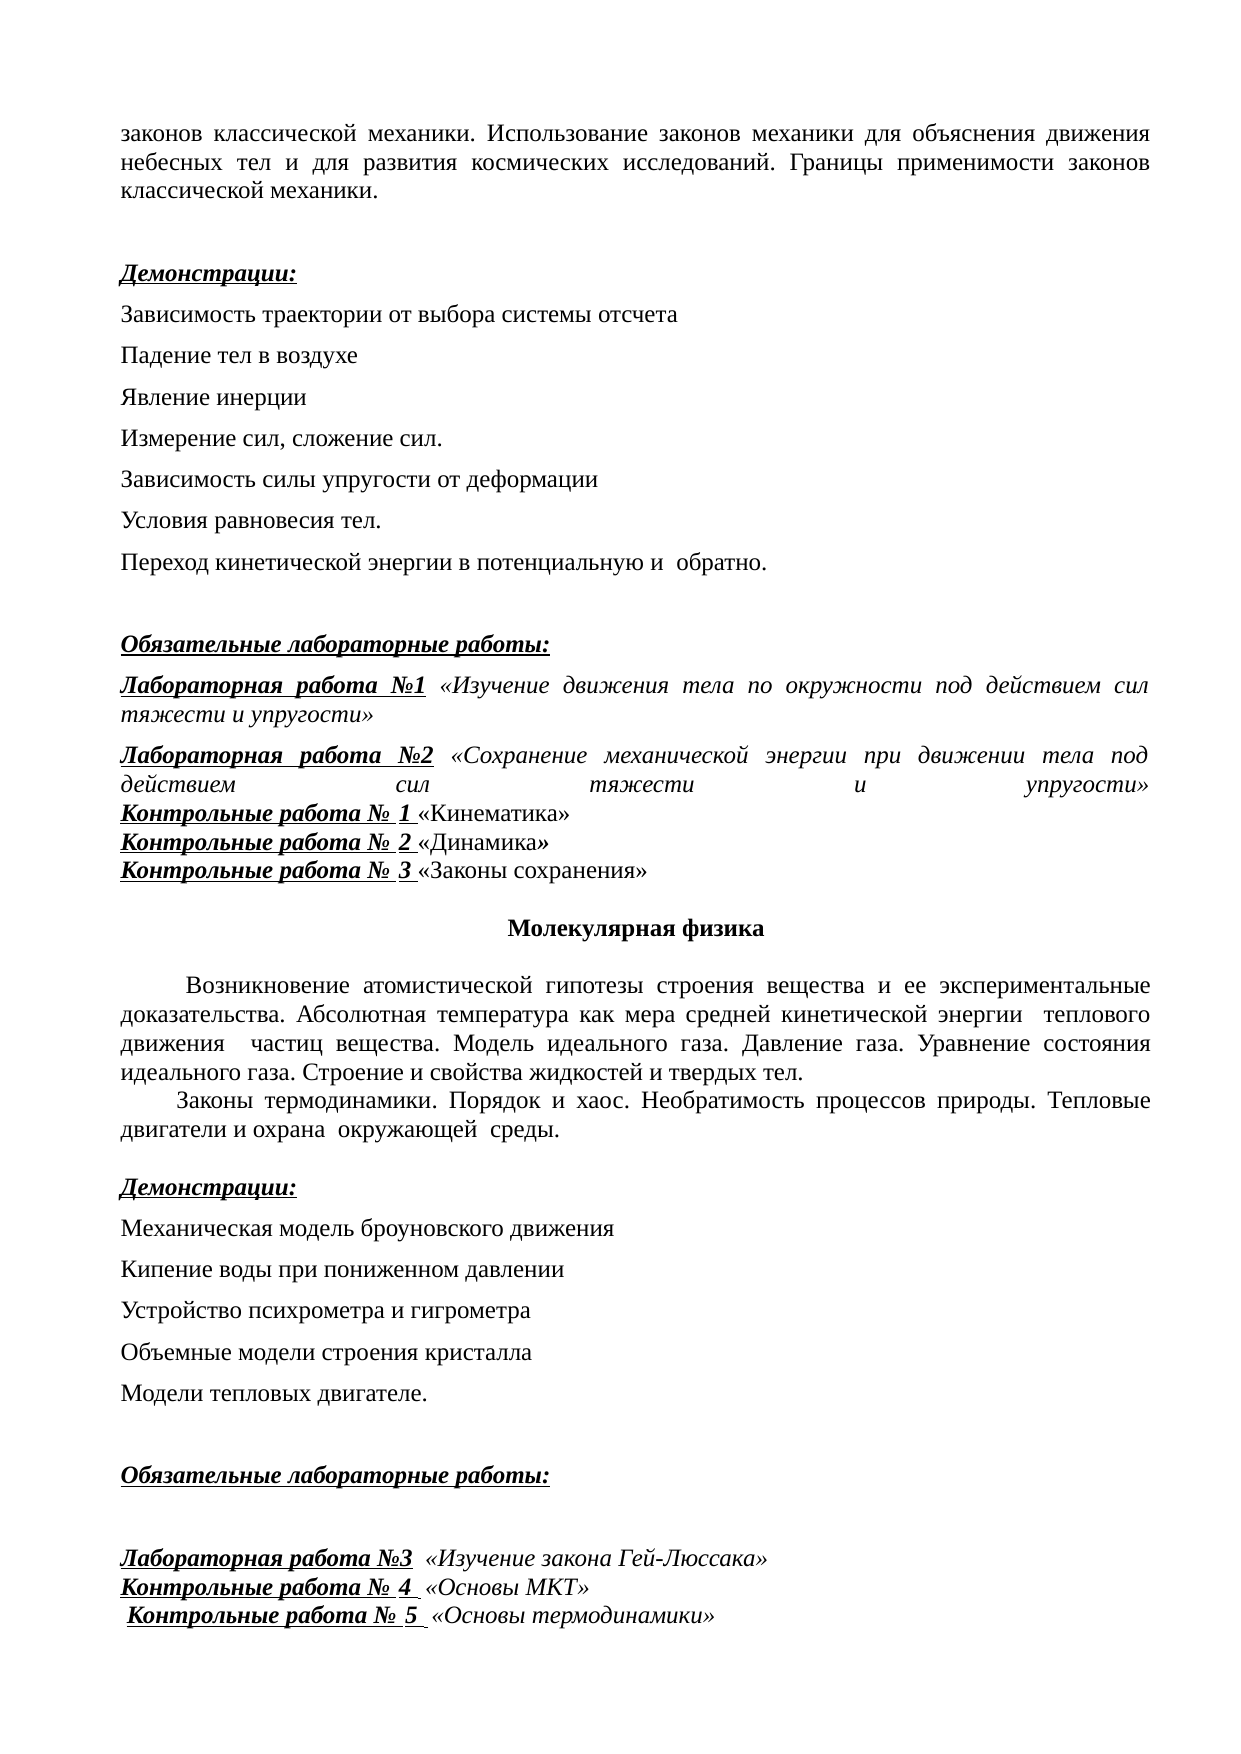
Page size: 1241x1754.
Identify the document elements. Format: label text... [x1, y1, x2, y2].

text Обязательные лабораторные работы: [120, 1461, 1152, 1489]
text Явление инерции [120, 382, 1152, 411]
text Демонстрации: [120, 258, 1152, 287]
text Молекулярная физика [120, 913, 1152, 942]
text Контрольные работа № 4 «Основы МКТ» [120, 1572, 1152, 1601]
text Демонстрации: [120, 1172, 1152, 1201]
text Возникновение атомистической гипотезы строения вещества и ее экспериментальные доказательства. Абсолютная температура как мера средней кинетической энергии теплового движения частиц вещества. Модель идеального газа. Давление газа. Уравнение состояния идеального газа. Строение и свойства жидкостей и твердых тел. [120, 971, 1152, 1086]
text Лабораторная работа №1 «Изучение движения тела по окружности под действием сил тяжести и упругости» [120, 671, 1152, 728]
text Контрольные работа № 3 «Законы сохранения» [120, 856, 1152, 884]
text Модели тепловых двигателе. [120, 1378, 1152, 1407]
text Лабораторная работа №3 «Изучение закона Гей-Люссака» [120, 1543, 1152, 1572]
text Контрольные работа № 5 «Основы термодинамики» [120, 1601, 1152, 1629]
text Кипение воды при пониженном давлении [120, 1254, 1152, 1283]
text Обязательные лабораторные работы: [120, 629, 1152, 658]
text Механическая модель броуновского движения [120, 1213, 1152, 1242]
text Зависимость силы упругости от деформации [120, 464, 1152, 493]
text Устройство психрометра и гигрометра [120, 1296, 1152, 1324]
text Переход кинетической энергии в потенциальную и обратно. [120, 547, 1152, 576]
text законов классической механики. Использование законов механики для объяснения движения небесных тел и для развития космических исследований. Границы применимости законов классической механики. [120, 118, 1152, 204]
text Измерение сил, сложение сил. [120, 423, 1152, 452]
text Зависимость траектории от выбора системы отсчета [120, 299, 1152, 328]
text Объемные модели строения кристалла [120, 1337, 1152, 1366]
text Контрольные работа № 2 «Динамика» [120, 827, 1152, 856]
text Падение тел в воздухе [120, 341, 1152, 369]
text Условия равновесия тел. [120, 506, 1152, 534]
text Законы термодинамики. Порядок и хаос. Необратимость процессов природы. Тепловые двигатели и охрана окружающей среды. [120, 1086, 1152, 1143]
text Лабораторная работа №2 «Сохранение механической энергии при движении тела под действием сил тяжести и упругости» Контрольные работа № 1 «Кинематика» [120, 741, 1152, 827]
